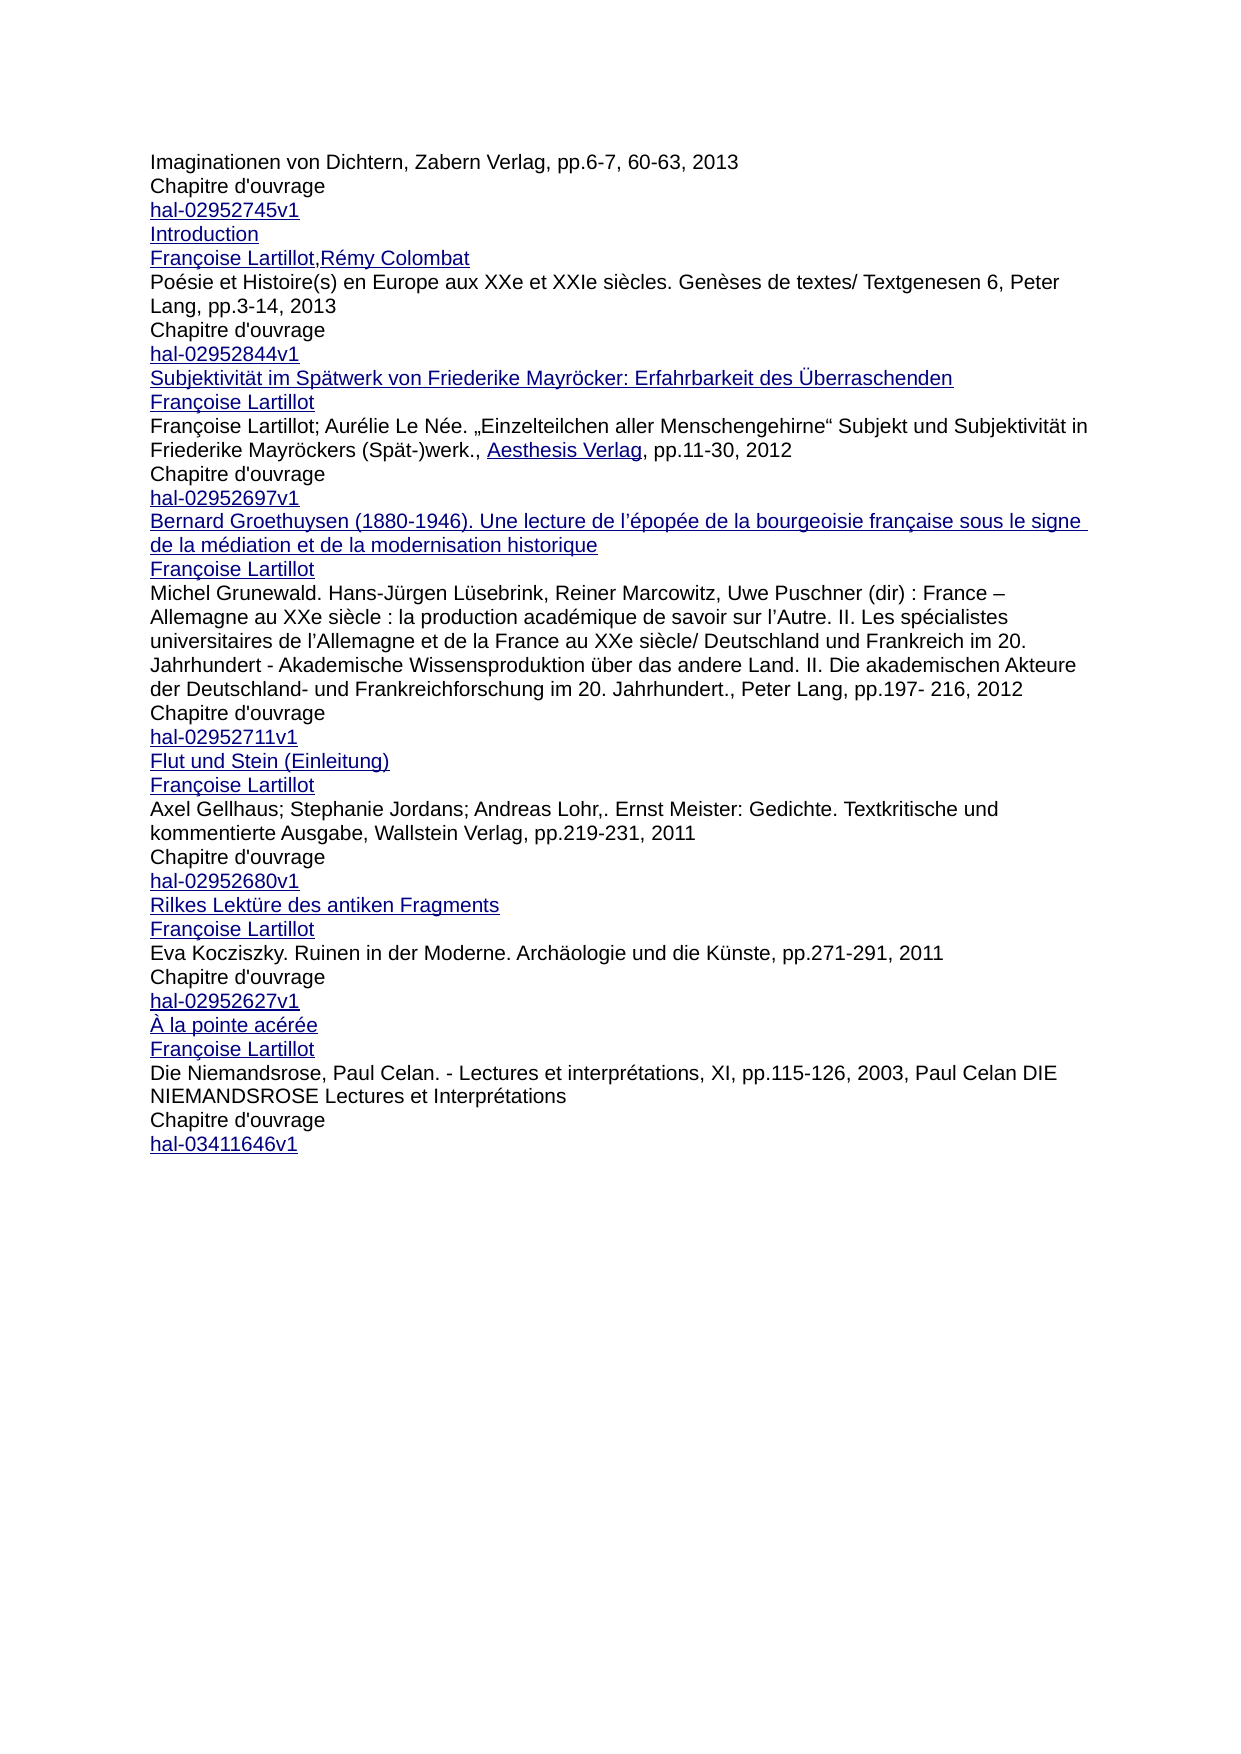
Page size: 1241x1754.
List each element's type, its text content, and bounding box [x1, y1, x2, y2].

table_cell Bernard Groethuysen (1880-1946). Une lecture de l’épopée de la bourgeoisie française sous le signe de la médiation et de la modernisation historique Françoise Lartillot Michel Grunewald. Hans-Jürgen Lüsebrink, Reiner Marcowitz, Uwe Puschner (dir) : France – Allemagne au XXe siècle : la production académique de savoir sur l’Autre. II. Les spécialistes universitaires de l’Allemagne et de la France au XXe siècle/ Deutschland und Frankreich im 20. Jahrhundert - Akademische Wissensproduktion über das andere Land. II. Die akademischen Akteure der Deutschland- und Frankreichforschung im 20. Jahrhundert., Peter Lang, pp.197- 216, 2012 Chapitre d'ouvrage hal-02952711v1 [150, 509, 1090, 749]
table_cell Introduction Françoise Lartillot,Rémy Colombat Poésie et Histoire(s) en Europe aux XXe et XXIe siècles. Genèses de textes/ Textgenesen 6, Peter Lang, pp.3-14, 2013 Chapitre d'ouvrage hal-02952844v1 [150, 222, 1090, 366]
table_cell Flut und Stein (Einleitung) Françoise Lartillot Axel Gellhaus; Stephanie Jordans; Andreas Lohr,. Ernst Meister: Gedichte. Textkritische und kommentierte Ausgabe, Wallstein Verlag, pp.219-231, 2011 Chapitre d'ouvrage hal-02952680v1 [150, 749, 1090, 893]
table_cell Imaginationen von Dichtern, Zabern Verlag, pp.6-7, 60-63, 2013 Chapitre d'ouvrage hal-02952745v1 [150, 150, 1090, 222]
table_cell Rilkes Lektüre des antiken Fragments Françoise Lartillot Eva Kocziszky. Ruinen in der Moderne. Archäologie und die Künste, pp.271-291, 2011 Chapitre d'ouvrage hal-02952627v1 [150, 893, 1090, 1012]
table_cell Subjektivität im Spätwerk von Friederike Mayröcker: Erfahrbarkeit des Überraschenden Françoise Lartillot Françoise Lartillot; Aurélie Le Née. „Einzelteilchen aller Menschengehirne“ Subjekt und Subjektivität in Friederike Mayröckers (Spät-)werk., Aesthesis Verlag, pp.11-30, 2012 Chapitre d'ouvrage hal-02952697v1 [150, 366, 1090, 509]
table_cell À la pointe acérée Françoise Lartillot Die Niemandsrose, Paul Celan. - Lectures et interprétations, XI, pp.115-126, 2003, Paul Celan DIE NIEMANDSROSE Lectures et Interprétations Chapitre d'ouvrage hal-03411646v1 [150, 1013, 1090, 1156]
